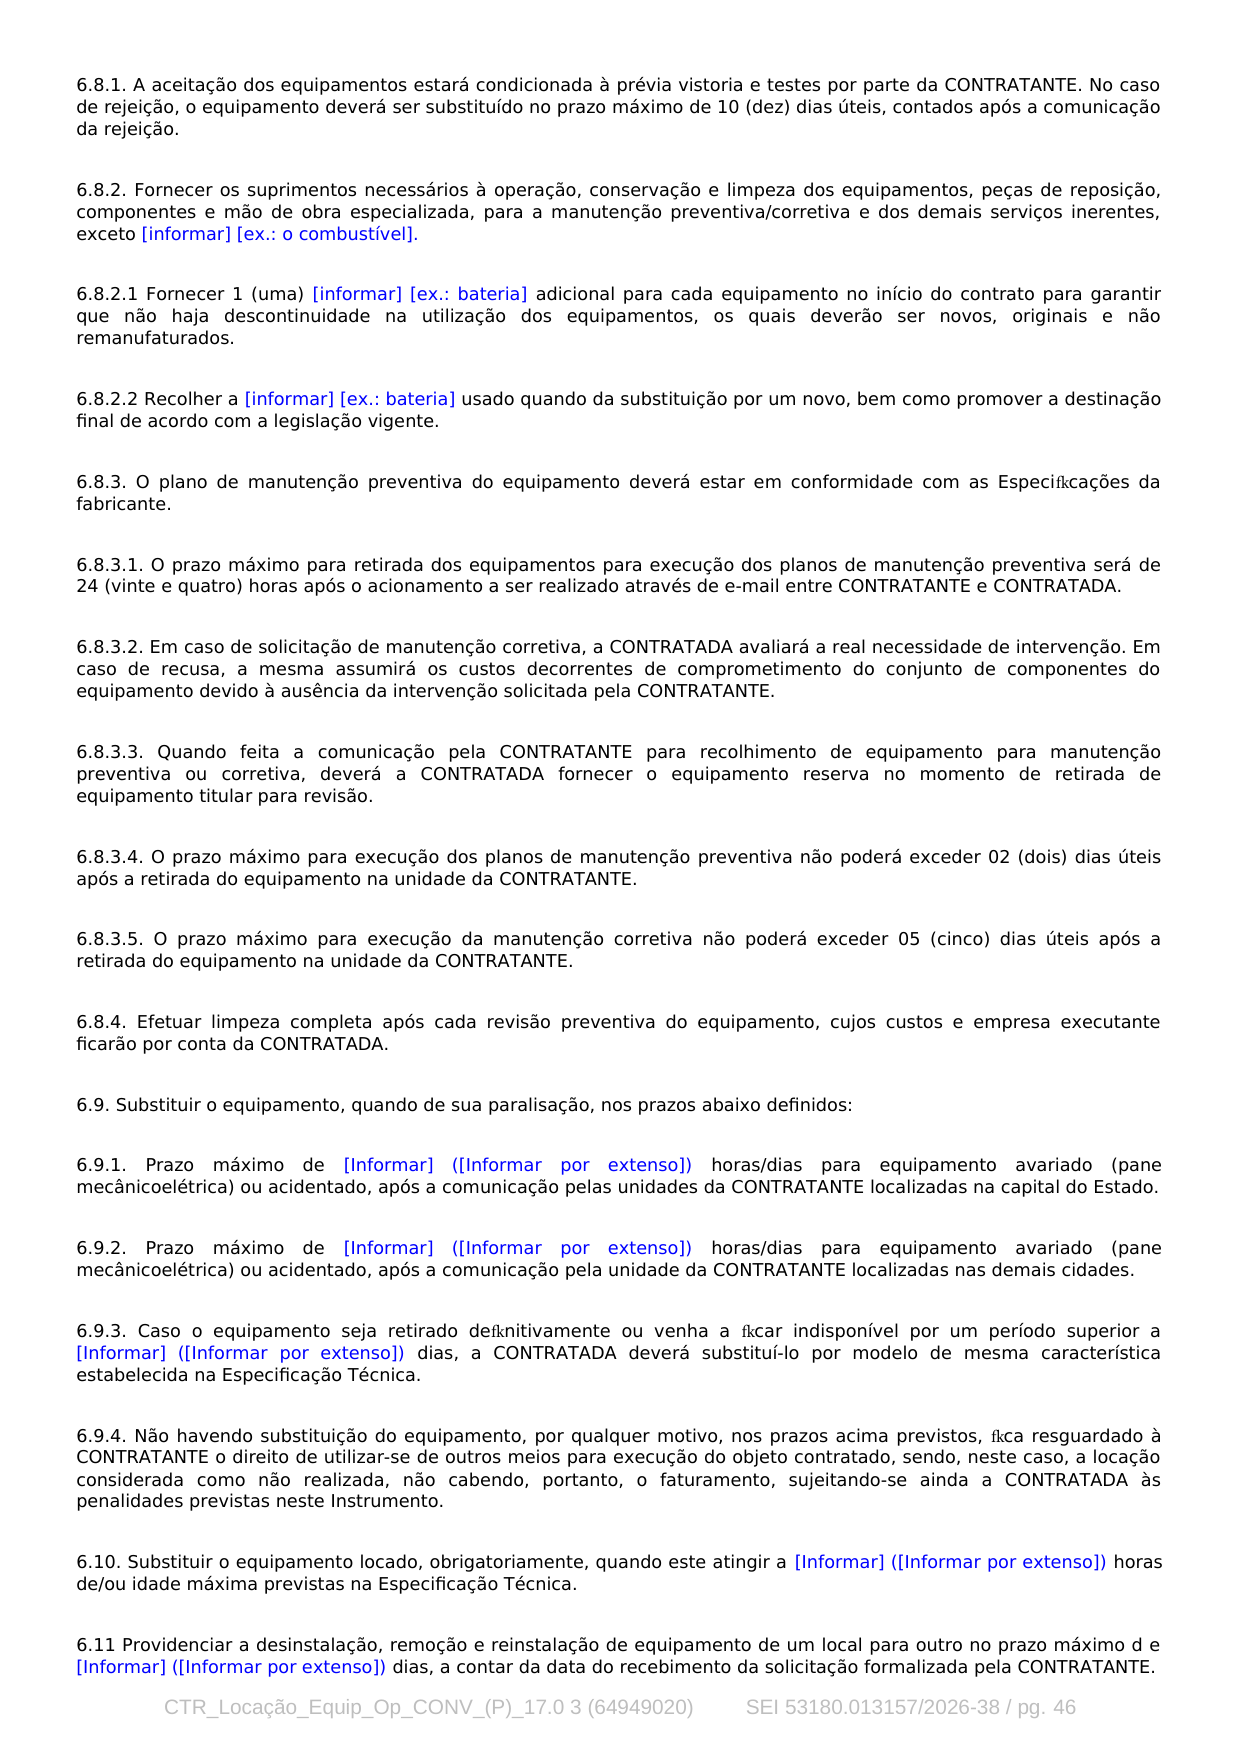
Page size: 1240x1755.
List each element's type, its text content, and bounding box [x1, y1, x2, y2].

text 6.9.2. Prazo máximo de [Informar] ([Informar por extenso]) horas/dias para equipamento avariado (pane mecânicoelétrica) ou acidentado, após a comunicação pela unidade da CONTRATANTE localizadas nas demais cidades. [76, 1238, 1163, 1281]
text 6.8.1. A aceitação dos equipamentos estará condicionada à prévia vistoria e testes por parte da CONTRATANTE. No caso de rejeição, o equipamento deverá ser substituído no prazo máximo de 10 (dez) dias úteis, contados após a comunicação da rejeição. [76, 75, 1163, 139]
text 6.11 Providenciar a desinstalação, remoção e reinstalação de equipamento de um local para outro no prazo máximo d e [Informar] ([Informar por extenso]) dias, a contar da data do recebimento da solicitação formalizada pela CONTRATANTE. [76, 1635, 1163, 1677]
text 6.8.3. O plano de manutenção preventiva do equipamento deverá estar em conformidade com as Especicações da fabricante. [76, 472, 1163, 514]
text 6.8.3.2. Em caso de solicitação de manutenção corretiva, a CONTRATADA avaliará a real necessidade de intervenção. Em caso de recusa, a mesma assumirá os custos decorrentes de comprometimento do conjunto de componentes do equipamento devido à ausência da intervenção solicitada pela CONTRATANTE. [76, 637, 1163, 702]
text 6.8.2.2 Recolher a [informar] [ex.: bateria] usado quando da substituição por um novo, bem como promover a destinação final de acordo com a legislação vigente. [76, 389, 1163, 432]
text 6.8.2. Fornecer os suprimentos necessários à operação, conservação e limpeza dos equipamentos, peças de reposição, componentes e mão de obra especializada, para a manutenção preventiva/corretiva e dos demais serviços inerentes, exceto [informar] [ex.: o combustível]. [76, 180, 1163, 244]
text 6.8.2.1 Fornecer 1 (uma) [informar] [ex.: bateria] adicional para cada equipamento no início do contrato para garantir que não haja descontinuidade na utilização dos equipamentos, os quais deverão ser novos, originais e não remanufaturados. [76, 284, 1163, 349]
text 6.9. Substituir o equipamento, quando de sua paralisação, nos prazos abaixo definidos: [76, 1095, 1163, 1115]
text 6.9.3. Caso o equipamento seja retirado denitivamente ou venha a car indisponível por um período superior a [Informar] ([Informar por extenso]) dias, a CONTRATADA deverá substituí-lo por modelo de mesma característica estabelecida na Especificação Técnica. [76, 1321, 1163, 1385]
text 6.8.3.5. O prazo máximo para execução da manutenção corretiva não poderá exceder 05 (cinco) dias úteis após a retirada do equipamento na unidade da CONTRATANTE. [76, 929, 1163, 972]
text 6.10. Substituir o equipamento locado, obrigatoriamente, quando este atingir a [Informar] ([Informar por extenso]) horas de/ou idade máxima previstas na Especificação Técnica. [76, 1552, 1163, 1595]
text 6.8.4. Efetuar limpeza completa após cada revisão preventiva do equipamento, cujos custos e empresa executante ficarão por conta da CONTRATADA. [76, 1012, 1163, 1054]
text 6.8.3.1. O prazo máximo para retirada dos equipamentos para execução dos planos de manutenção preventiva será de 24 (vinte e quatro) horas após o acionamento a ser realizado através de e-mail entre CONTRATANTE e CONTRATADA. [76, 554, 1163, 597]
text 6.9.1. Prazo máximo de [Informar] ([Informar por extenso]) horas/dias para equipamento avariado (pane mecânicoelétrica) ou acidentado, após a comunicação pelas unidades da CONTRATANTE localizadas na capital do Estado. [76, 1155, 1163, 1198]
text 6.8.3.4. O prazo máximo para execução dos planos de manutenção preventiva não poderá exceder 02 (dois) dias úteis após a retirada do equipamento na unidade da CONTRATANTE. [76, 847, 1163, 889]
text 6.9.4. Não havendo substituição do equipamento, por qualquer motivo, nos prazos acima previstos, ca resguardado à CONTRATANTE o direito de utilizar-se de outros meios para execução do objeto contratado, sendo, neste caso, a locação considerada como não realizada, não cabendo, portanto, o faturamento, sujeitando-se ainda a CONTRATADA às penalidades previstas neste Instrumento. [76, 1426, 1163, 1512]
text 6.8.3.3. Quando feita a comunicação pela CONTRATANTE para recolhimento de equipamento para manutenção preventiva ou corretiva, deverá a CONTRATADA fornecer o equipamento reserva no momento de retirada de equipamento titular para revisão. [76, 742, 1163, 806]
